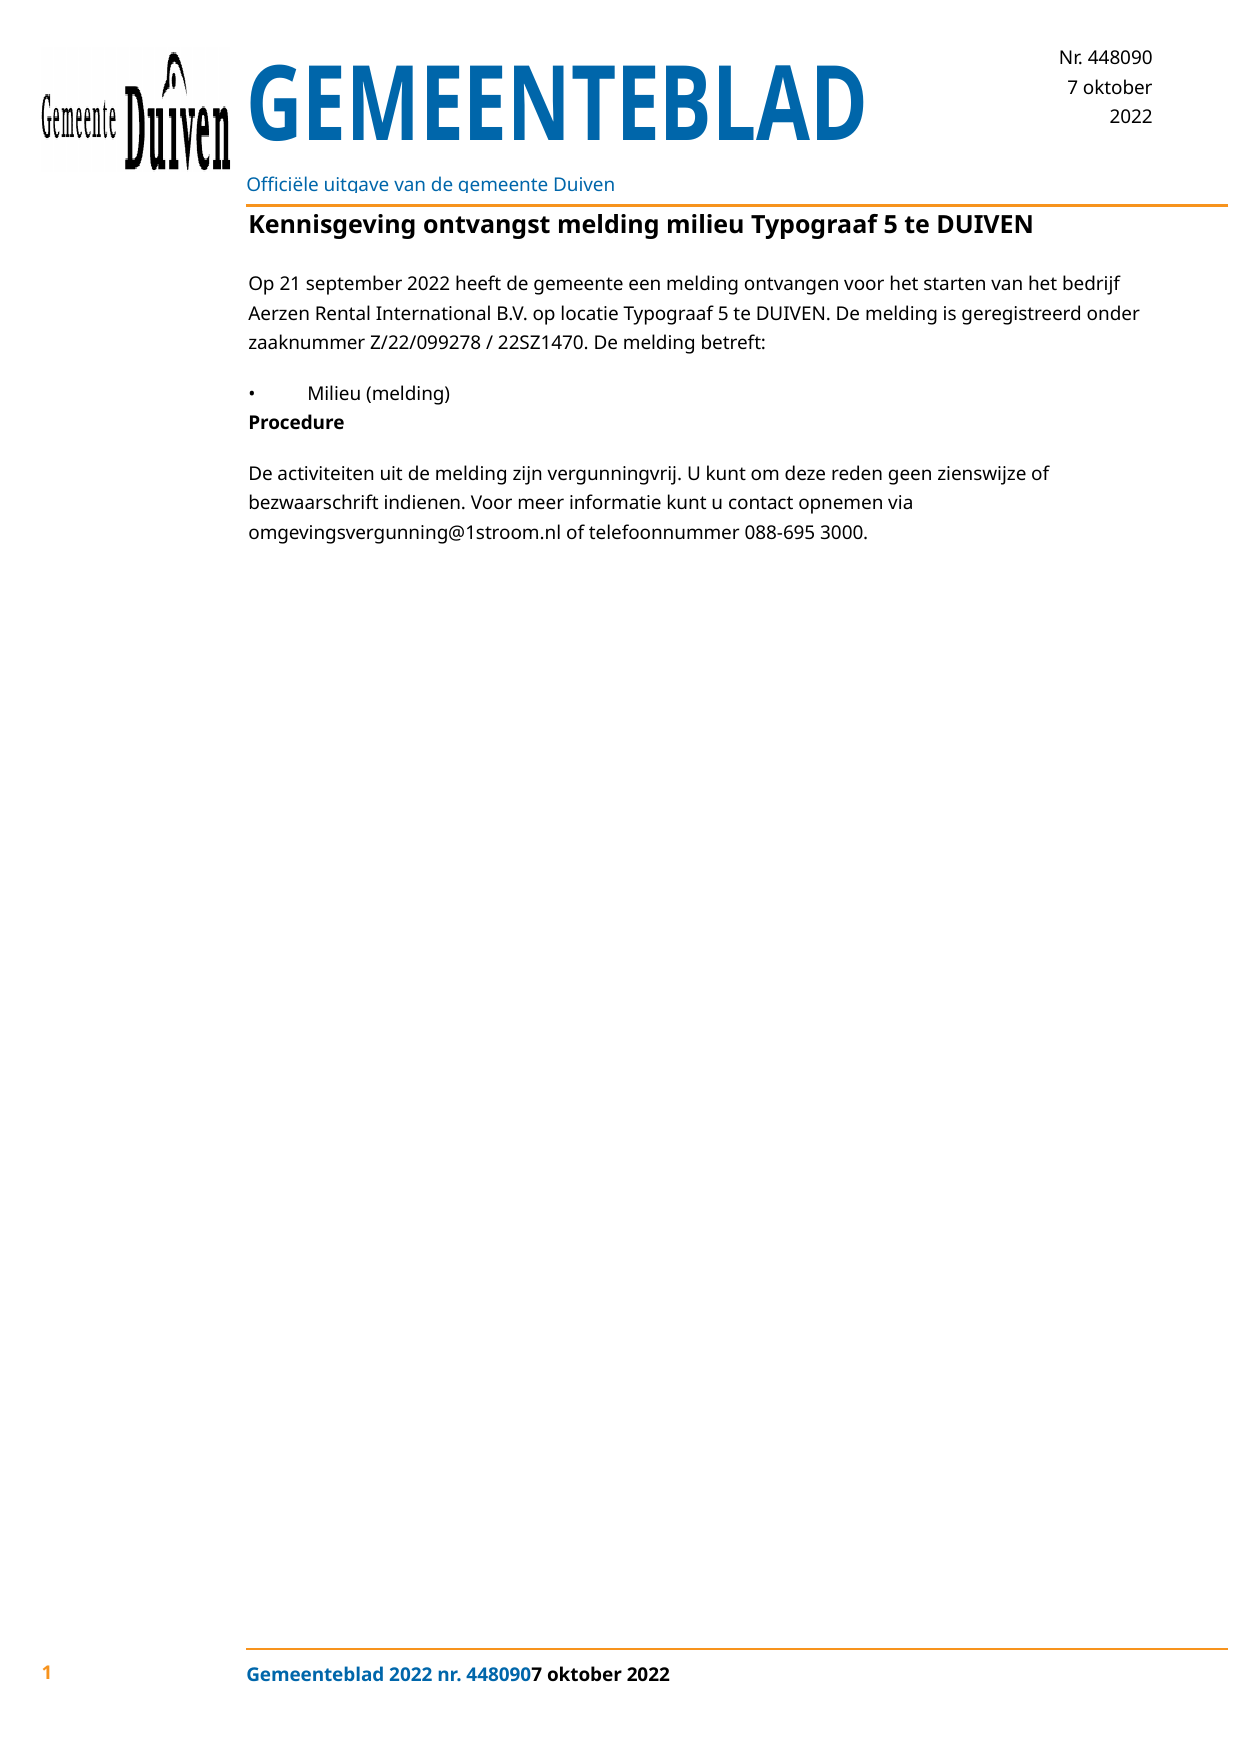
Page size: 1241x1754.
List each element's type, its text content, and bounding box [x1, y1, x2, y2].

picture [41, 47, 231, 172]
list Milieu (melding) [248, 380, 1152, 406]
text De activiteiten uit de melding zijn vergunningvrij. U kunt om deze reden geen zienswijze of bezwaarschrift indienen. Voor meer informatie kunt u contact opnemen via omgevingsvergunning@1stroom.nl of telefoonnummer 088-695 3000. [248, 460, 1152, 545]
text Kennisgeving ontvangst melding milieu Typograaf 5 te DUIVEN [248, 207, 1152, 241]
text Op 21 september 2022 heeft de gemeente een melding ontvangen voor het starten van het bedrijf Aerzen Rental International B.V. op locatie Typograaf 5 te DUIVEN. De melding is geregistreerd onder zaaknummer Z/22/099278 / 22SZ1470. De melding betreft: [248, 270, 1152, 355]
text Procedure [248, 409, 1152, 435]
